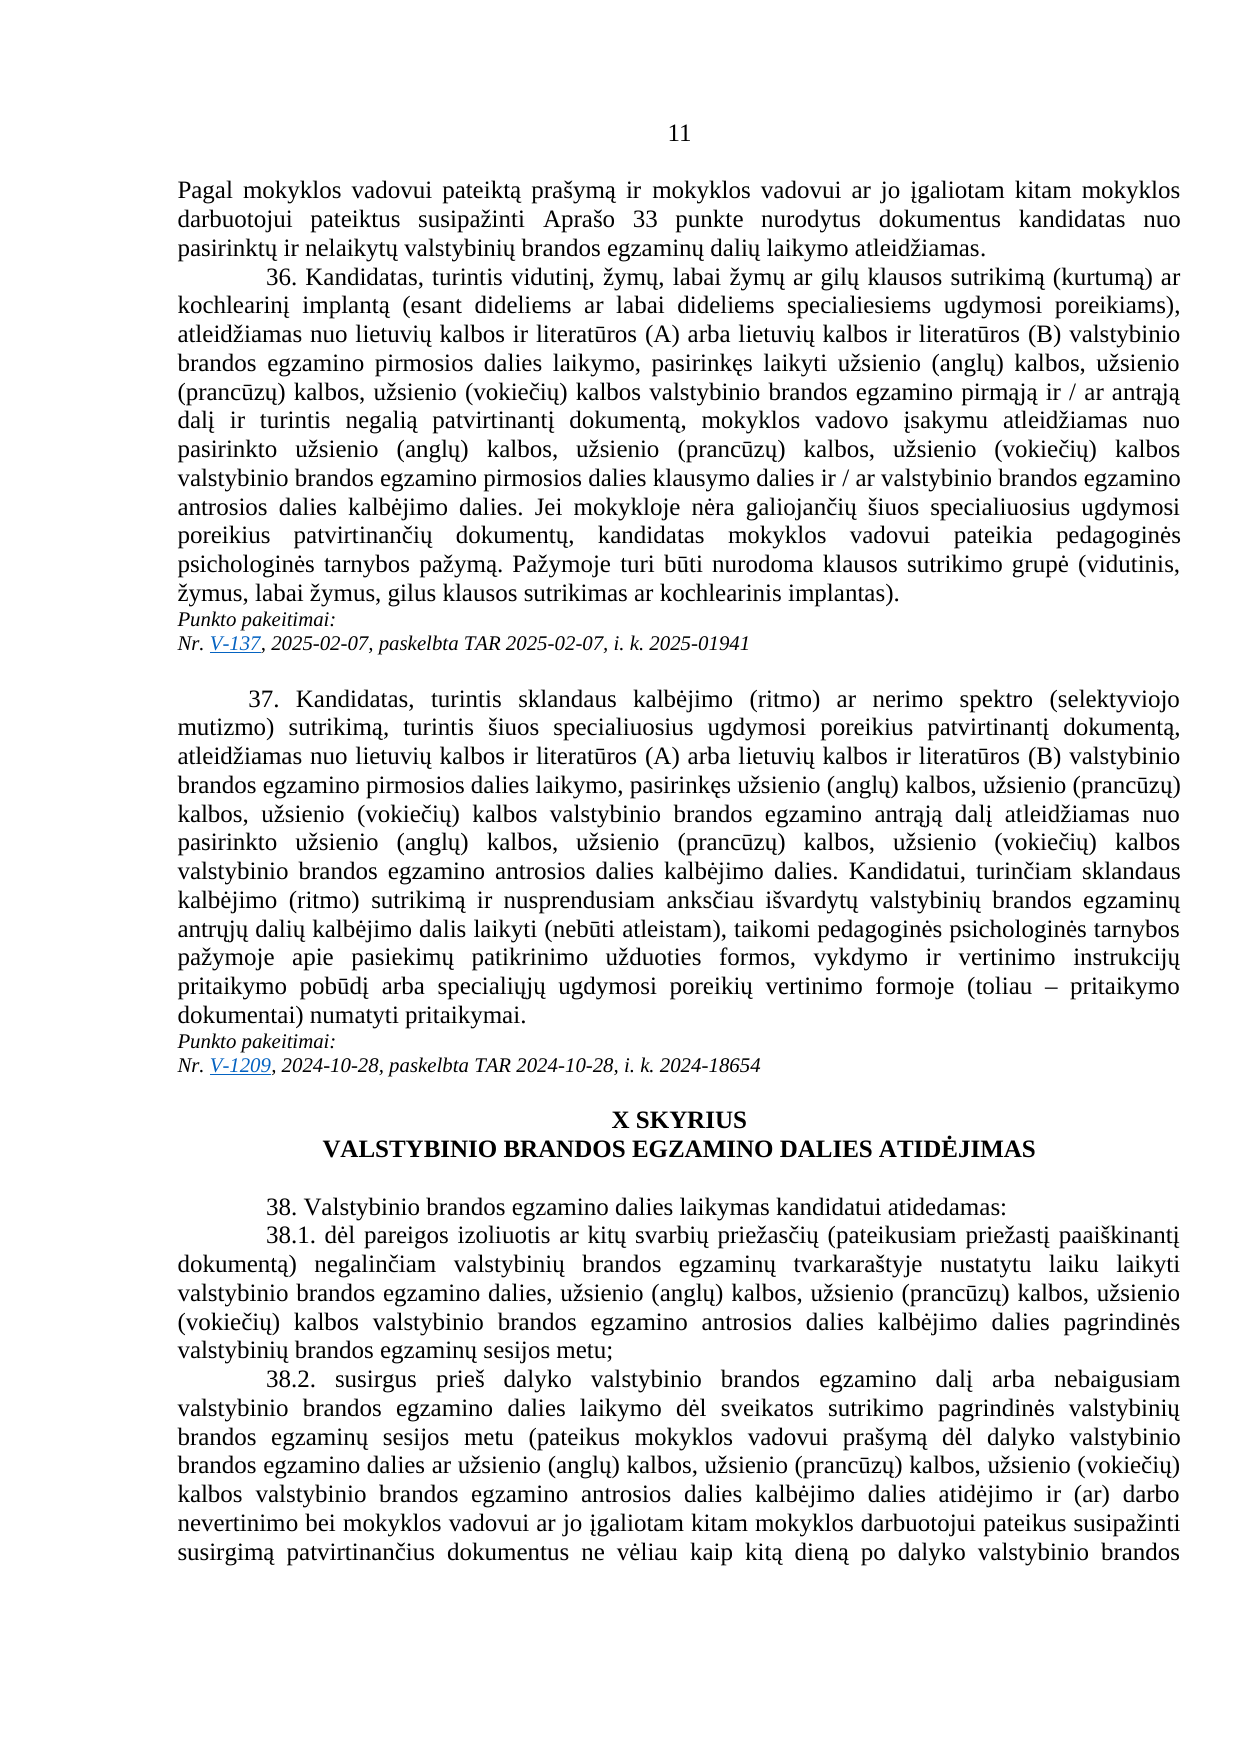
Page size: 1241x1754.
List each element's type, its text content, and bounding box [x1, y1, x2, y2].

text 36. Kandidatas, turintis vidutinį, žymų, labai žymų ar gilų klausos sutrikimą (kurtumą) ar kochlearinį implantą (esant dideliems ar labai dideliems specialiesiems ugdymosi poreikiams), atleidžiamas nuo lietuvių kalbos ir literatūros (A) arba lietuvių kalbos ir literatūros (B) valstybinio brandos egzamino pirmosios dalies laikymo, pasirinkęs laikyti užsienio (anglų) kalbos, užsienio (prancūzų) kalbos, užsienio (vokiečių) kalbos valstybinio brandos egzamino pirmąją ir / ar antrąją dalį ir turintis negalią patvirtinantį dokumentą, mokyklos vadovo įsakymu atleidžiamas nuo pasirinkto užsienio (anglų) kalbos, užsienio (prancūzų) kalbos, užsienio (vokiečių) kalbos valstybinio brandos egzamino pirmosios dalies klausymo dalies ir / ar valstybinio brandos egzamino antrosios dalies kalbėjimo dalies. Jei mokykloje nėra galiojančių šiuos specialiuosius ugdymosi poreikius patvirtinančių dokumentų, kandidatas mokyklos vadovui pateikia pedagoginės psichologinės tarnybos pažymą. Pažymoje turi būti nurodoma klausos sutrikimo grupė (vidutinis, žymus, labai žymus, gilus klausos sutrikimas ar kochlearinis implantas). [177, 262, 1181, 607]
text Punkto pakeitimai: [177, 607, 1181, 631]
text Pagal mokyklos vadovui pateiktą prašymą ir mokyklos vadovui ar jo įgaliotam kitam mokyklos darbuotojui pateiktus susipažinti Aprašo 33 punkte nurodytus dokumentus kandidatas nuo pasirinktų ir nelaikytų valstybinių brandos egzaminų dalių laikymo atleidžiamas. [177, 176, 1181, 262]
text Punkto pakeitimai: [177, 1029, 1181, 1053]
text 38. Valstybinio brandos egzamino dalies laikymas kandidatui atidedamas: [177, 1192, 1181, 1221]
text X SKYRIUS [177, 1106, 1181, 1134]
text 38.2. susirgus prieš dalyko valstybinio brandos egzamino dalį arba nebaigusiam valstybinio brandos egzamino dalies laikymo dėl sveikatos sutrikimo pagrindinės valstybinių brandos egzaminų sesijos metu (pateikus mokyklos vadovui prašymą dėl dalyko valstybinio brandos egzamino dalies ar užsienio (anglų) kalbos, užsienio (prancūzų) kalbos, užsienio (vokiečių) kalbos valstybinio brandos egzamino antrosios dalies kalbėjimo dalies atidėjimo ir (ar) darbo nevertinimo bei mokyklos vadovui ar jo įgaliotam kitam mokyklos darbuotojui pateikus susipažinti susirgimą patvirtinančius dokumentus ne vėliau kaip kitą dieną po dalyko valstybinio brandos [177, 1364, 1181, 1566]
text Nr. V-1209, 2024-10-28, paskelbta TAR 2024-10-28, i. k. 2024-18654 [177, 1053, 1181, 1077]
text VALSTYBINIO BRANDOS EGZAMINO DALIES ATIDĖJIMAS [177, 1134, 1181, 1163]
text 38.1. dėl pareigos izoliuotis ar kitų svarbių priežasčių (pateikusiam priežastį paaiškinantį dokumentą) negalinčiam valstybinių brandos egzaminų tvarkaraštyje nustatytu laiku laikyti valstybinio brandos egzamino dalies, užsienio (anglų) kalbos, užsienio (prancūzų) kalbos, užsienio (vokiečių) kalbos valstybinio brandos egzamino antrosios dalies kalbėjimo dalies pagrindinės valstybinių brandos egzaminų sesijos metu; [177, 1221, 1181, 1364]
text 37. Kandidatas, turintis sklandaus kalbėjimo (ritmo) ar nerimo spektro (selektyviojo mutizmo) sutrikimą, turintis šiuos specialiuosius ugdymosi poreikius patvirtinantį dokumentą, atleidžiamas nuo lietuvių kalbos ir literatūros (A) arba lietuvių kalbos ir literatūros (B) valstybinio brandos egzamino pirmosios dalies laikymo, pasirinkęs užsienio (anglų) kalbos, užsienio (prancūzų) kalbos, užsienio (vokiečių) kalbos valstybinio brandos egzamino antrąją dalį atleidžiamas nuo pasirinkto užsienio (anglų) kalbos, užsienio (prancūzų) kalbos, užsienio (vokiečių) kalbos valstybinio brandos egzamino antrosios dalies kalbėjimo dalies. Kandidatui, turinčiam sklandaus kalbėjimo (ritmo) sutrikimą ir nusprendusiam anksčiau išvardytų valstybinių brandos egzaminų antrųjų dalių kalbėjimo dalis laikyti (nebūti atleistam), taikomi pedagoginės psichologinės tarnybos pažymoje apie pasiekimų patikrinimo užduoties formos, vykdymo ir vertinimo instrukcijų pritaikymo pobūdį arba specialiųjų ugdymosi poreikių vertinimo formoje (toliau – pritaikymo dokumentai) numatyti pritaikymai. [177, 684, 1181, 1029]
text Nr. V-137, 2025-02-07, paskelbta TAR 2025-02-07, i. k. 2025-01941 [177, 631, 1181, 655]
